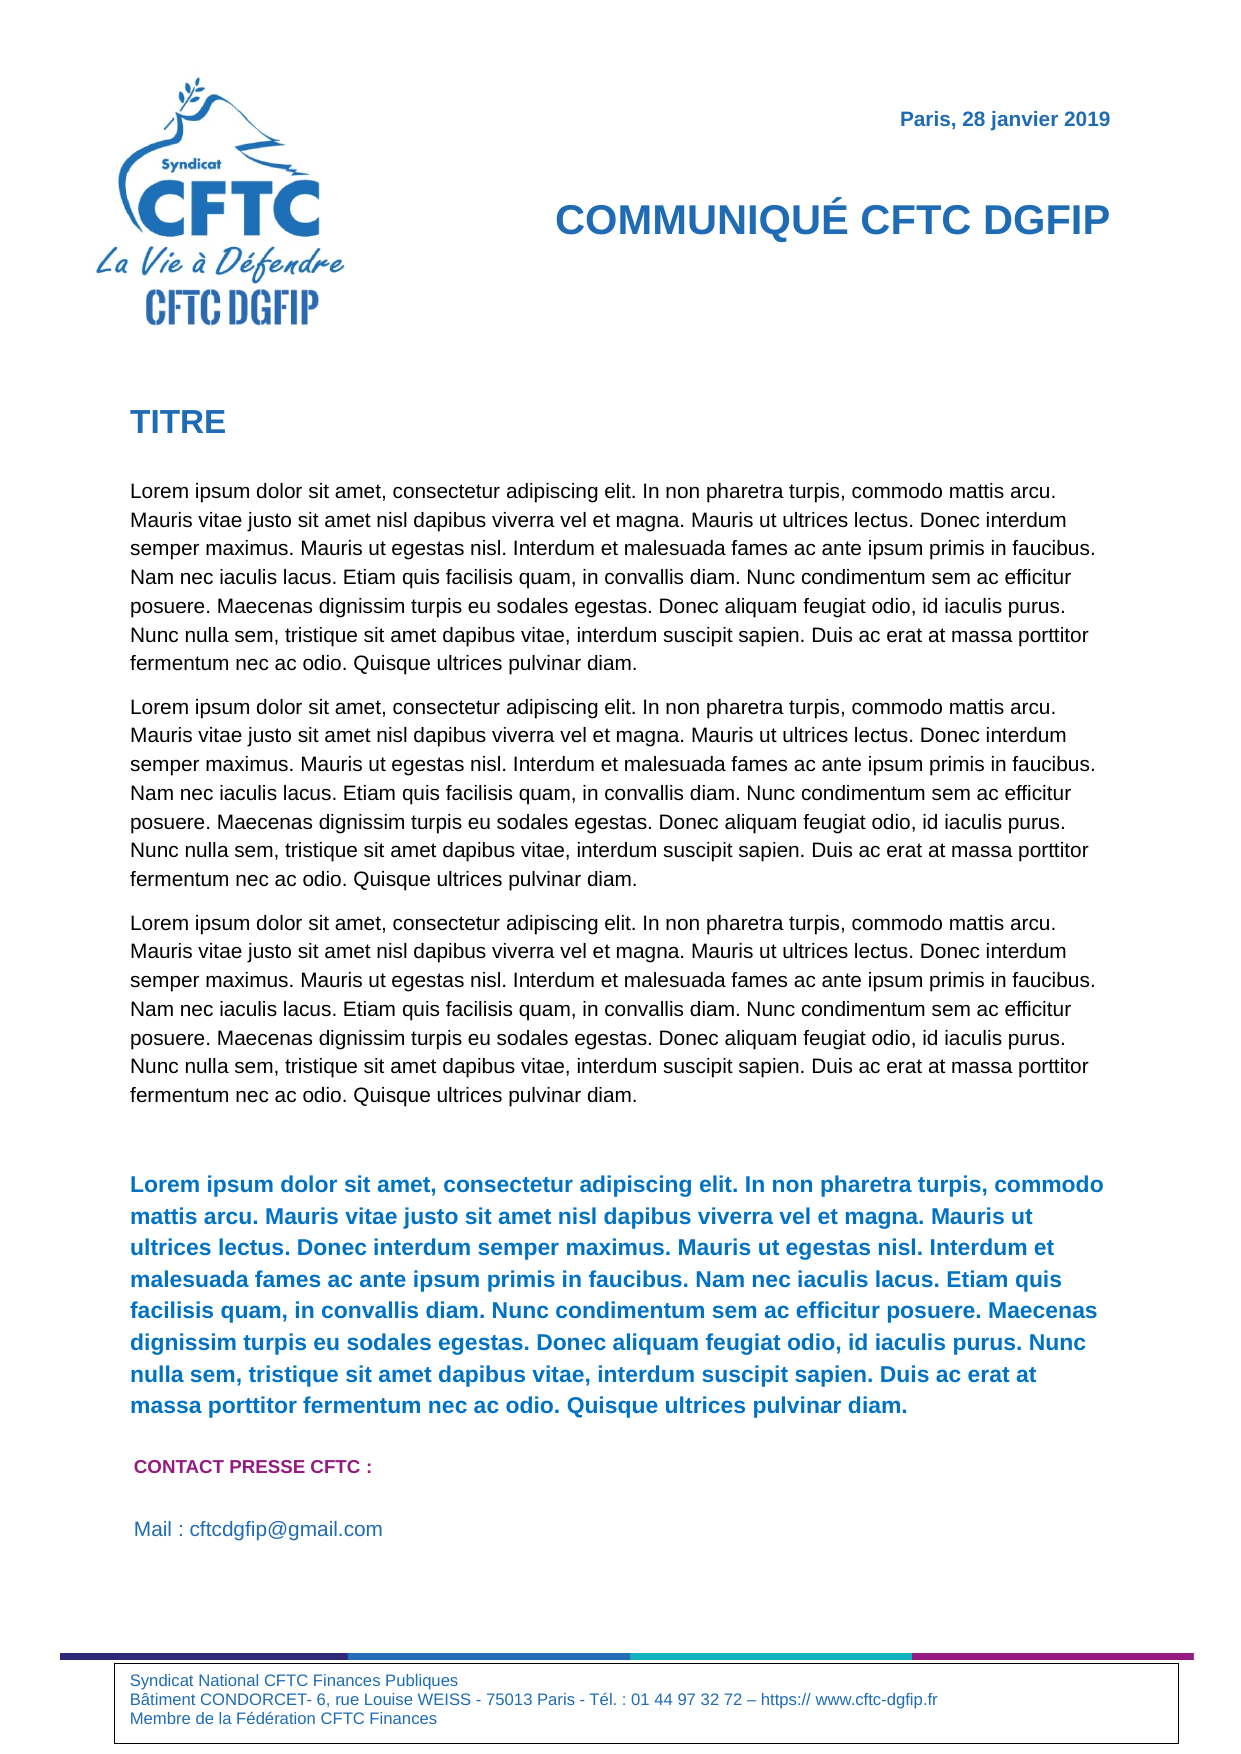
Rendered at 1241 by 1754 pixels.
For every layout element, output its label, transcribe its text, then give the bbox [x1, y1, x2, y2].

picture [90, 70, 349, 329]
text Lorem ipsum dolor sit amet, consectetur adipiscing elit. In non pharetra turpis, commodo mattis arcu. Mauris vitae justo sit amet nisl dapibus viverra vel et magna. Mauris ut ultrices lectus. Donec interdum semper maximus. Mauris ut egestas nisl. Interdum et malesuada fames ac ante ipsum primis in faucibus. Nam nec iaculis lacus. Etiam quis facilisis quam, in convallis diam. Nunc condimentum sem ac efficitur posuere. Maecenas dignissim turpis eu sodales egestas. Donec aliquam feugiat odio, id iaculis purus. Nunc nulla sem, tristique sit amet dapibus vitae, interdum suscipit sapien. Duis ac erat at massa porttitor fermentum nec ac odio. Quisque ultrices pulvinar diam. [130, 910, 1110, 1107]
table_header Contact presse cftc : Mail : cftcdgfip@gmail.com [119, 1456, 861, 1542]
picture [60, 1653, 1194, 1660]
text Communiqué cftc DGFIP [349, 195, 1110, 243]
text Paris, 28 janvier 2019 [349, 106, 1110, 130]
text TITRE [130, 402, 1110, 440]
text Lorem ipsum dolor sit amet, consectetur adipiscing elit. In non pharetra turpis, commodo mattis arcu. Mauris vitae justo sit amet nisl dapibus viverra vel et magna. Mauris ut ultrices lectus. Donec interdum semper maximus. Mauris ut egestas nisl. Interdum et malesuada fames ac ante ipsum primis in faucibus. Nam nec iaculis lacus. Etiam quis facilisis quam, in convallis diam. Nunc condimentum sem ac efficitur posuere. Maecenas dignissim turpis eu sodales egestas. Donec aliquam feugiat odio, id iaculis purus. Nunc nulla sem, tristique sit amet dapibus vitae, interdum suscipit sapien. Duis ac erat at massa porttitor fermentum nec ac odio. Quisque ultrices pulvinar diam. [130, 479, 1110, 675]
text Lorem ipsum dolor sit amet, consectetur adipiscing elit. In non pharetra turpis, commodo mattis arcu. Mauris vitae justo sit amet nisl dapibus viverra vel et magna. Mauris ut ultrices lectus. Donec interdum semper maximus. Mauris ut egestas nisl. Interdum et malesuada fames ac ante ipsum primis in faucibus. Nam nec iaculis lacus. Etiam quis facilisis quam, in convallis diam. Nunc condimentum sem ac efficitur posuere. Maecenas dignissim turpis eu sodales egestas. Donec aliquam feugiat odio, id iaculis purus. Nunc nulla sem, tristique sit amet dapibus vitae, interdum suscipit sapien. Duis ac erat at massa porttitor fermentum nec ac odio. Quisque ultrices pulvinar diam. [130, 694, 1110, 891]
text Lorem ipsum dolor sit amet, consectetur adipiscing elit. In non pharetra turpis, commodo mattis arcu. Mauris vitae justo sit amet nisl dapibus viverra vel et magna. Mauris ut ultrices lectus. Donec interdum semper maximus. Mauris ut egestas nisl. Interdum et malesuada fames ac ante ipsum primis in faucibus. Nam nec iaculis lacus. Etiam quis facilisis quam, in convallis diam. Nunc condimentum sem ac efficitur posuere. Maecenas dignissim turpis eu sodales egestas. Donec aliquam feugiat odio, id iaculis purus. Nunc nulla sem, tristique sit amet dapibus vitae, interdum suscipit sapien. Duis ac erat at massa porttitor fermentum nec ac odio. Quisque ultrices pulvinar diam. [130, 1171, 1110, 1418]
